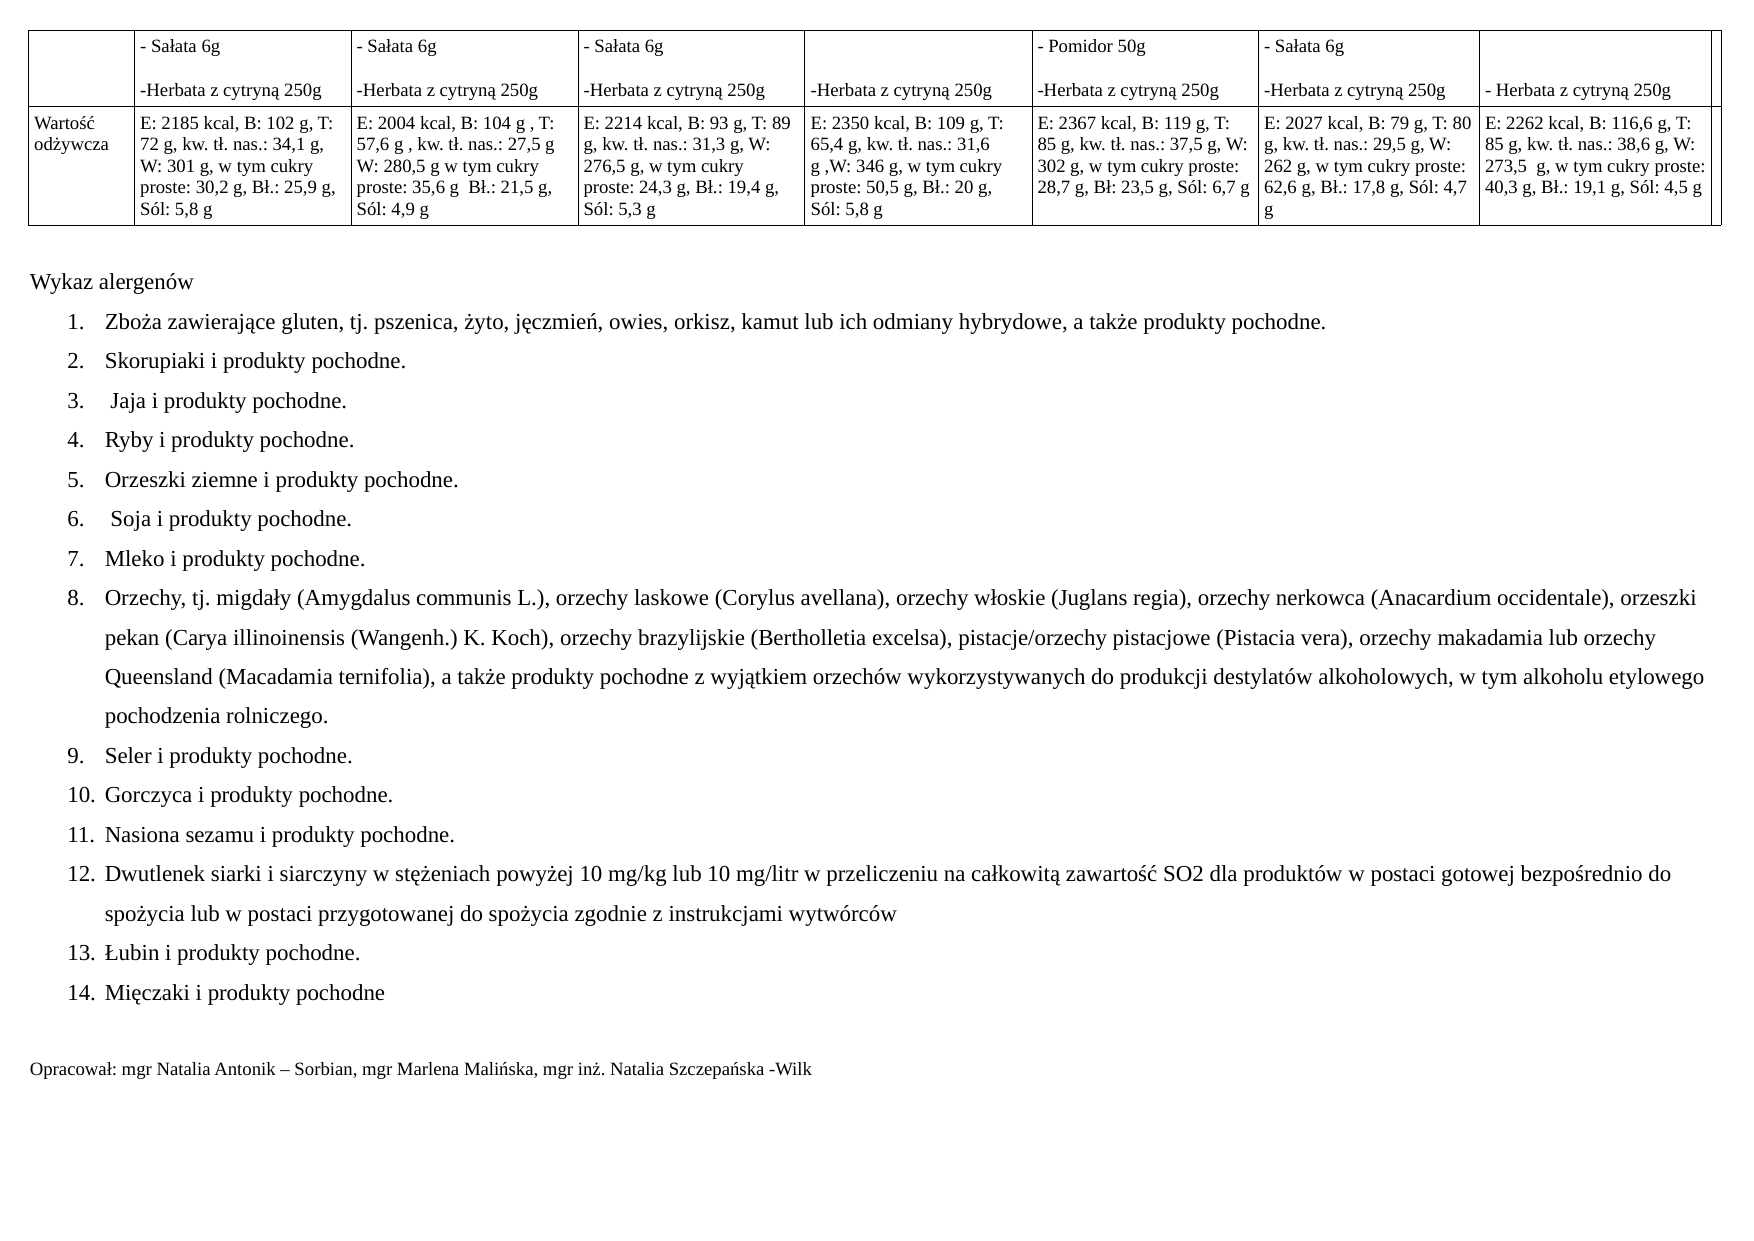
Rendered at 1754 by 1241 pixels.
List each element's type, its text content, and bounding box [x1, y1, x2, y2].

table_cell E: 2004 kcal, B: 104 g , T: 57,6 g , kw. tł. nas.: 27,5 g W: 280,5 g w tym cukry proste: 35,6 g Bł.: 21,5 g, Sól: 4,9 g [352, 107, 578, 225]
list Łubin i produkty pochodne. [67, 939, 1724, 966]
list Skorupiaki i produkty pochodne. [67, 347, 1724, 374]
table_cell E: 2367 kcal, B: 119 g, T: 85 g, kw. tł. nas.: 37,5 g, W: 302 g, w tym cukry proste: 28,7 g, Bł: 23,5 g, Sól: 6,7 g [1033, 107, 1258, 225]
list Orzechy, tj. migdały (Amygdalus communis L.), orzechy laskowe (Corylus avellana), orzechy włoskie (Juglans regia), orzechy nerkowca (Anacardium occidentale), orzeszki pekan (Carya illinoinensis (Wangenh.) K. Koch), orzechy brazylijskie (Bertholletia excelsa), pistacje/orzechy pistacjowe (Pistacia vera), orzechy makadamia lub orzechy Queensland (Macadamia ternifolia), a także produkty pochodne z wyjątkiem orzechów wykorzystywanych do produkcji destylatów alkoholowych, w tym alkoholu etylowego pochodzenia rolniczego. [67, 584, 1724, 729]
table_cell - Sałata 6g -Herbata z cytryną 250g [579, 31, 804, 106]
list Mięczaki i produkty pochodne [67, 979, 1724, 1045]
table_cell E: 2027 kcal, B: 79 g, T: 80 g, kw. tł. nas.: 29,5 g, W: 262 g, w tym cukry proste: 62,6 g, Bł.: 17,8 g, Sól: 4,7 g [1259, 107, 1479, 225]
text Opracował: mgr Natalia Antonik – Sorbian, mgr Marlena Malińska, mgr inż. Natalia Szczepańska -Wilk [29, 1058, 1724, 1079]
table_cell [1712, 107, 1721, 225]
list Zboża zawierające gluten, tj. pszenica, żyto, jęczmień, owies, orkisz, kamut lub ich odmiany hybrydowe, a także produkty pochodne. [67, 308, 1724, 334]
table_cell - Sałata 6g -Herbata z cytryną 250g [1259, 31, 1479, 106]
list Jaja i produkty pochodne. [67, 387, 1724, 413]
text Wykaz alergenów [29, 268, 1724, 295]
list Soja i produkty pochodne. [67, 505, 1724, 532]
list Mleko i produkty pochodne. [67, 545, 1724, 571]
table_cell E: 2214 kcal, B: 93 g, T: 89 g, kw. tł. nas.: 31,3 g, W: 276,5 g, w tym cukry proste: 24,3 g, Bł.: 19,4 g, Sól: 5,3 g [579, 107, 804, 225]
list Dwutlenek siarki i siarczyny w stężeniach powyżej 10 mg/kg lub 10 mg/litr w przeliczeniu na całkowitą zawartość SO2 dla produktów w postaci gotowej bezpośrednio do spożycia lub w postaci przygotowanej do spożycia zgodnie z instrukcjami wytwórców [67, 861, 1724, 926]
list Seler i produkty pochodne. [67, 742, 1724, 768]
table_cell E: 2262 kcal, B: 116,6 g, T: 85 g, kw. tł. nas.: 38,6 g, W: 273,5 g, w tym cukry proste: 40,3 g, Bł.: 19,1 g, Sól: 4,5 g [1480, 107, 1711, 225]
list Nasiona sezamu i produkty pochodne. [67, 821, 1724, 847]
list Gorczyca i produkty pochodne. [67, 782, 1724, 808]
list Orzeszki ziemne i produkty pochodne. [67, 466, 1724, 492]
table_cell -Herbata z cytryną 250g [805, 31, 1032, 106]
table_cell E: 2185 kcal, B: 102 g, T: 72 g, kw. tł. nas.: 34,1 g, W: 301 g, w tym cukry proste: 30,2 g, Bł.: 25,9 g, Sól: 5,8 g [135, 107, 351, 225]
table_cell - Sałata 6g -Herbata z cytryną 250g [352, 31, 578, 106]
table_cell E: 2350 kcal, B: 109 g, T: 65,4 g, kw. tł. nas.: 31,6 g ,W: 346 g, w tym cukry proste: 50,5 g, Bł.: 20 g, Sól: 5,8 g [805, 107, 1032, 225]
table_cell Wartość odżywcza [29, 107, 134, 225]
table_cell - Herbata z cytryną 250g [1480, 31, 1711, 106]
table_cell - Pomidor 50g -Herbata z cytryną 250g [1033, 31, 1258, 106]
table_cell [29, 31, 134, 106]
table_cell - Sałata 6g -Herbata z cytryną 250g [135, 31, 351, 106]
list Ryby i produkty pochodne. [67, 426, 1724, 453]
table_cell [1712, 31, 1721, 106]
